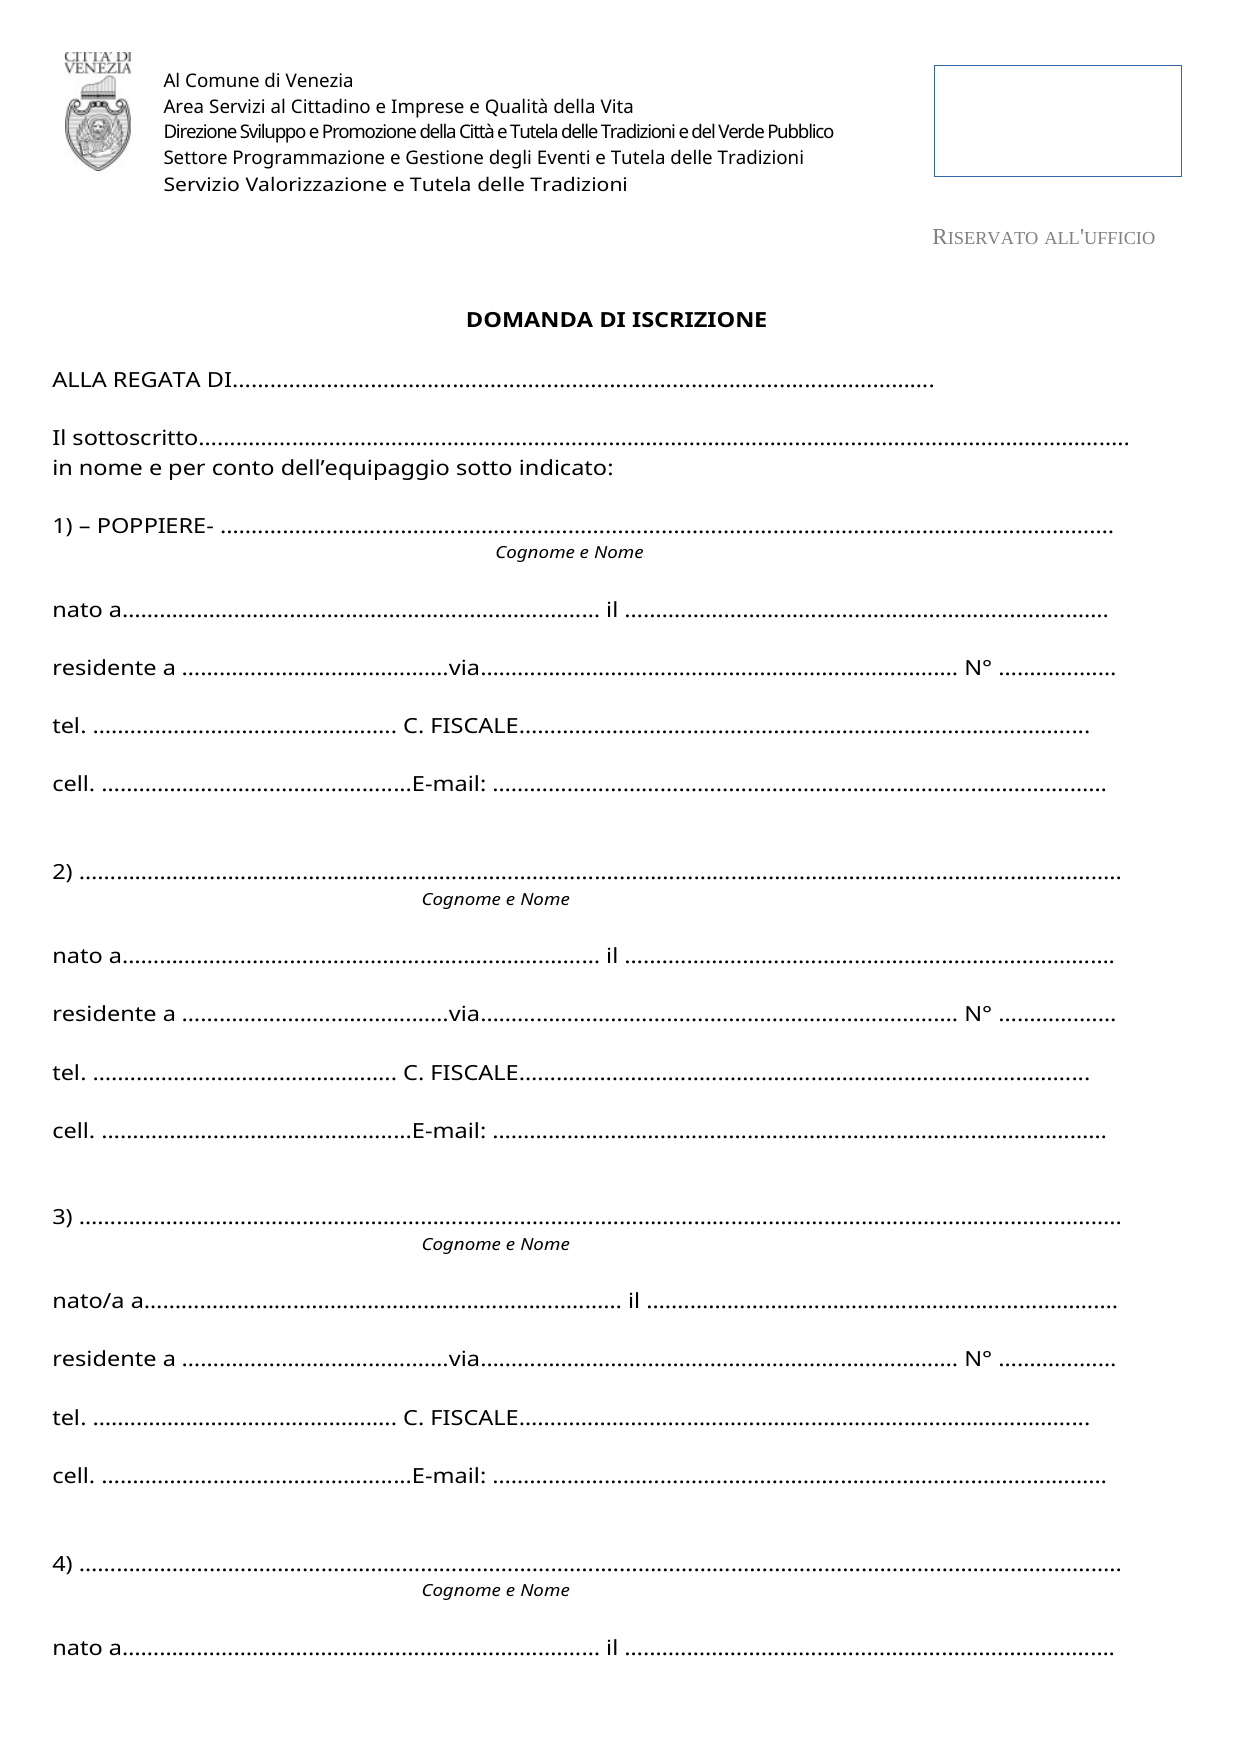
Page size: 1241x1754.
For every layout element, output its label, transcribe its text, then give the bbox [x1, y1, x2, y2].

text nato a…………………………………………………………..……… il ….……………………………..…………………………..……. [52, 593, 1181, 623]
text cell. ……………………………………….....E-mail: ………………………………..…………………………………………….……… [52, 1459, 1181, 1489]
text 4) …………………………………….…………………………………..……………………………………………………………….……….. [52, 1548, 1181, 1578]
text Cognome e Nome [52, 1578, 1181, 1602]
text Riservato all'ufficio [867, 223, 1157, 249]
text nato a…………………………………………………………..……… il ….……………………………..…………………………………. [52, 1631, 1181, 1661]
text nato/a a…………………………………………………………..……… il ….……………………………..………………………………. [52, 1285, 1181, 1314]
text 3) …………………………………….…………………………………..……………………………………………………………….……….. [52, 1201, 1181, 1231]
text in nome e per conto dell’equipaggio sotto indicato: [52, 452, 1181, 481]
text 2) …………………………………….…………………………………..……………………………………………………………….……….. [52, 856, 1181, 886]
text residente a ……………………………….……via………………………………….………………………………. N° ………….…… [52, 1343, 1181, 1373]
picture [64, 52, 131, 171]
text 1) – POPPIERE- .…………….………………………………………………………………………………………………………………. [52, 510, 1181, 539]
text ALLA REGATA DI.............................................................................................………………. [52, 363, 1181, 393]
text Cognome e Nome [52, 539, 1181, 564]
text Cognome e Nome [52, 1231, 1181, 1255]
table_header Al Comune di Venezia Area Servizi al Cittadino e Imprese e Qualità della Vita Direzione Sviluppo e Promozione della Città e Tutela delle Tradizioni e del Verde Pubblico Settore Programmazione e Gestione degli Eventi e Tutela delle Tradizioni Servizio Valorizzazione e Tutela delle Tradizioni [152, 68, 914, 197]
text Cognome e Nome [52, 886, 1181, 910]
text tel. ….………..………………..………….. C. FISCALE…………………………..…………………………………………………... [52, 1401, 1181, 1431]
text nato a…………………………………………………………..……… il ….……………………………..…………………………………. [52, 940, 1181, 969]
text residente a ……………………………….……via………………………………….………………………………. N° ………….…… [52, 998, 1181, 1028]
text tel. ….………..………………..………….. C. FISCALE…………………………..…………………………………………………... [52, 710, 1181, 740]
text Il sottoscritto……………………………………………………………………………………………………………………….………….. [52, 422, 1181, 452]
text residente a ……………………………….……via………………………………….………………………………. N° ………….…… [52, 652, 1181, 681]
text cell. ……………………………………….....E-mail: ………………………………..…………………………………………….……… [52, 768, 1181, 798]
text DOMANDA DI ISCRIZIONE [52, 304, 1181, 334]
text cell. ……………………………………….....E-mail: ………………………………..…………………………………………….……… [52, 1114, 1181, 1144]
table_header [52, 68, 152, 197]
text tel. ….………..………………..………….. C. FISCALE…………………………..…………………………………………………... [52, 1056, 1181, 1086]
